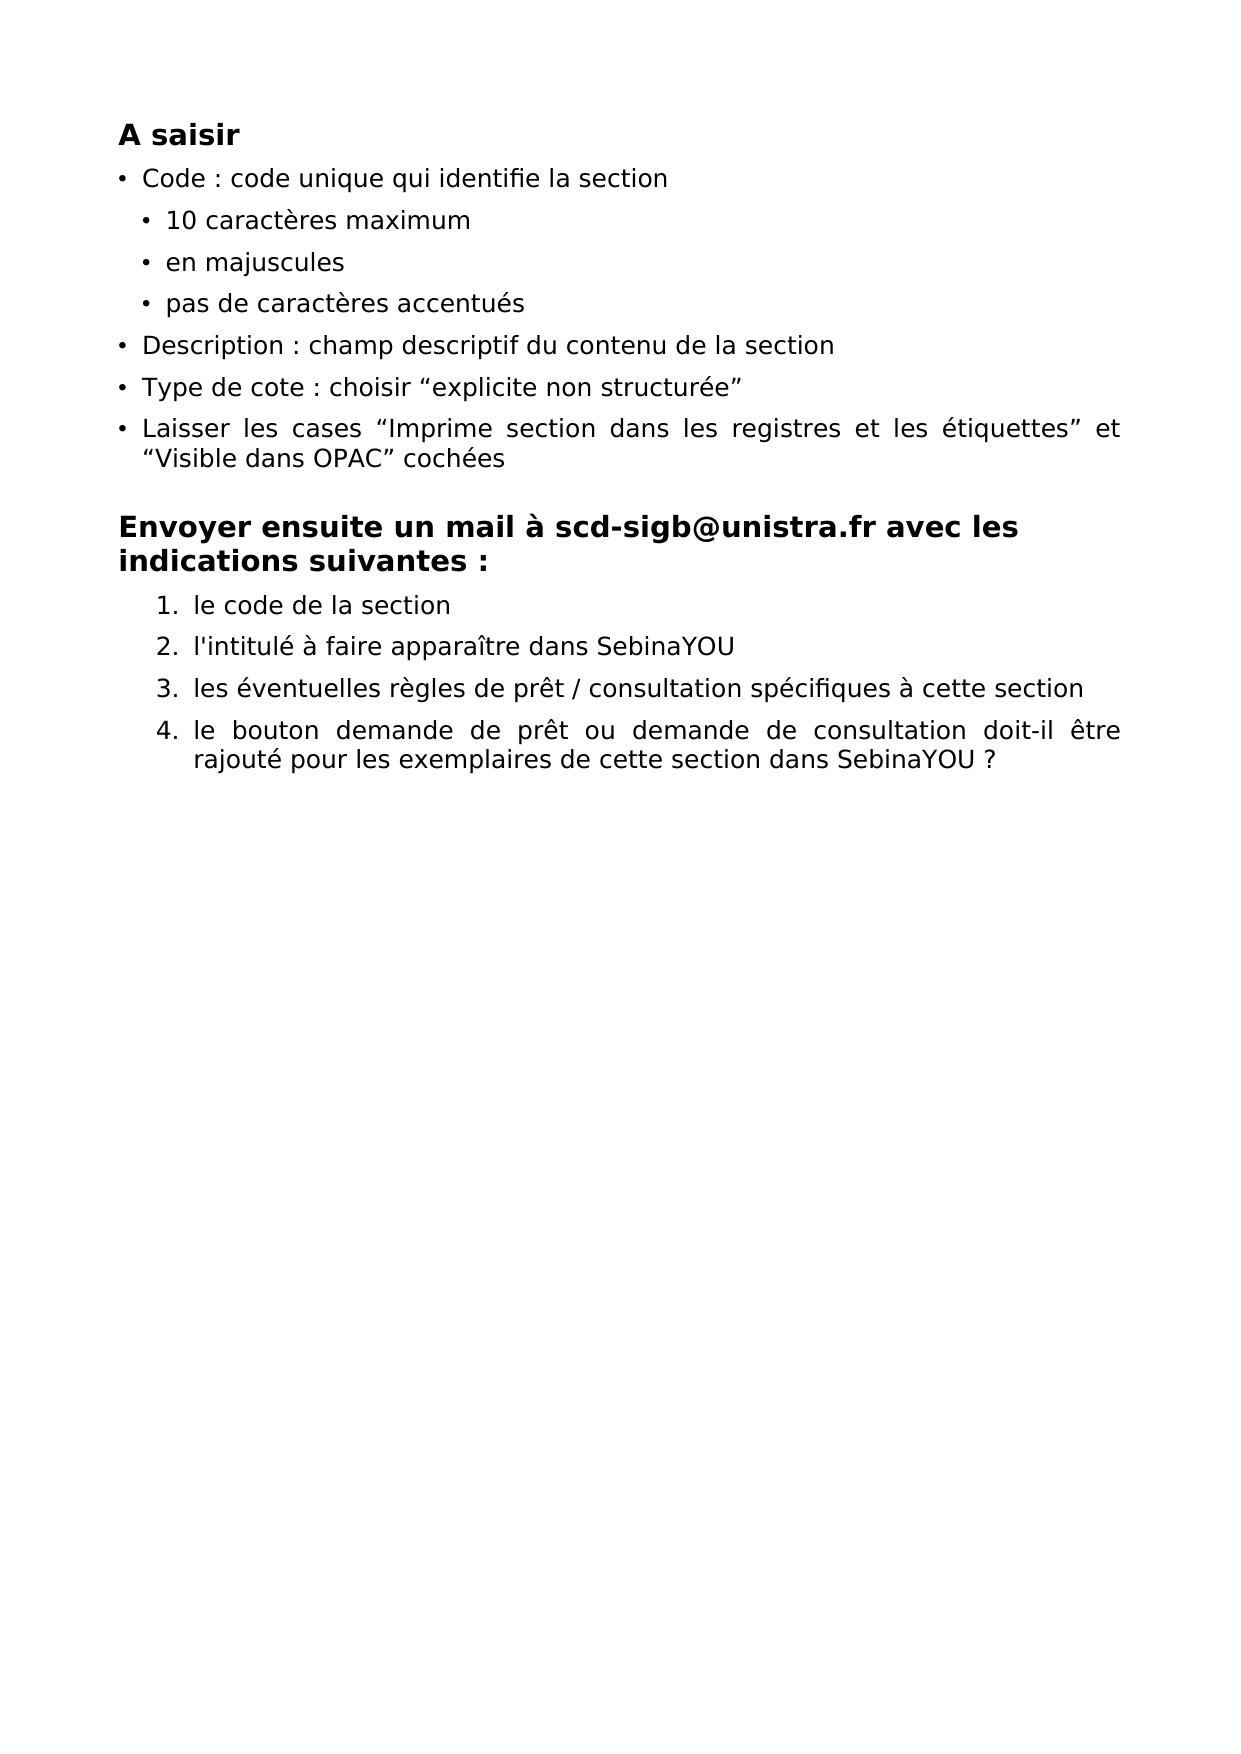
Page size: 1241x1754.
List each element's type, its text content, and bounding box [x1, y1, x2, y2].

list l'intitulé à faire apparaître dans SebinaYOU [156, 632, 1122, 662]
list Laisser les cases “Imprime section dans les registres et les étiquettes” et “Visible dans OPAC” cochées [118, 414, 1122, 473]
list les éventuelles règles de prêt / consultation spécifiques à cette section [156, 674, 1122, 703]
list pas de caractères accentués [142, 289, 1122, 319]
list Description : champ descriptif du contenu de la section [118, 331, 1122, 360]
list 10 caractères maximum [142, 206, 1122, 235]
list le code de la section [156, 591, 1122, 620]
list Type de cote : choisir “explicite non structurée” [118, 373, 1122, 402]
list le bouton demande de prêt ou demande de consultation doit-il être rajouté pour les exemplaires de cette section dans SebinaYOU ? [156, 716, 1122, 774]
subtitle Envoyer ensuite un mail à scd-sigb@unistra.fr avec les indications suivantes : [118, 510, 1122, 578]
subtitle A saisir [118, 118, 1122, 152]
list en majuscules [142, 248, 1122, 277]
list Code : code unique qui identifie la section [118, 164, 1122, 194]
